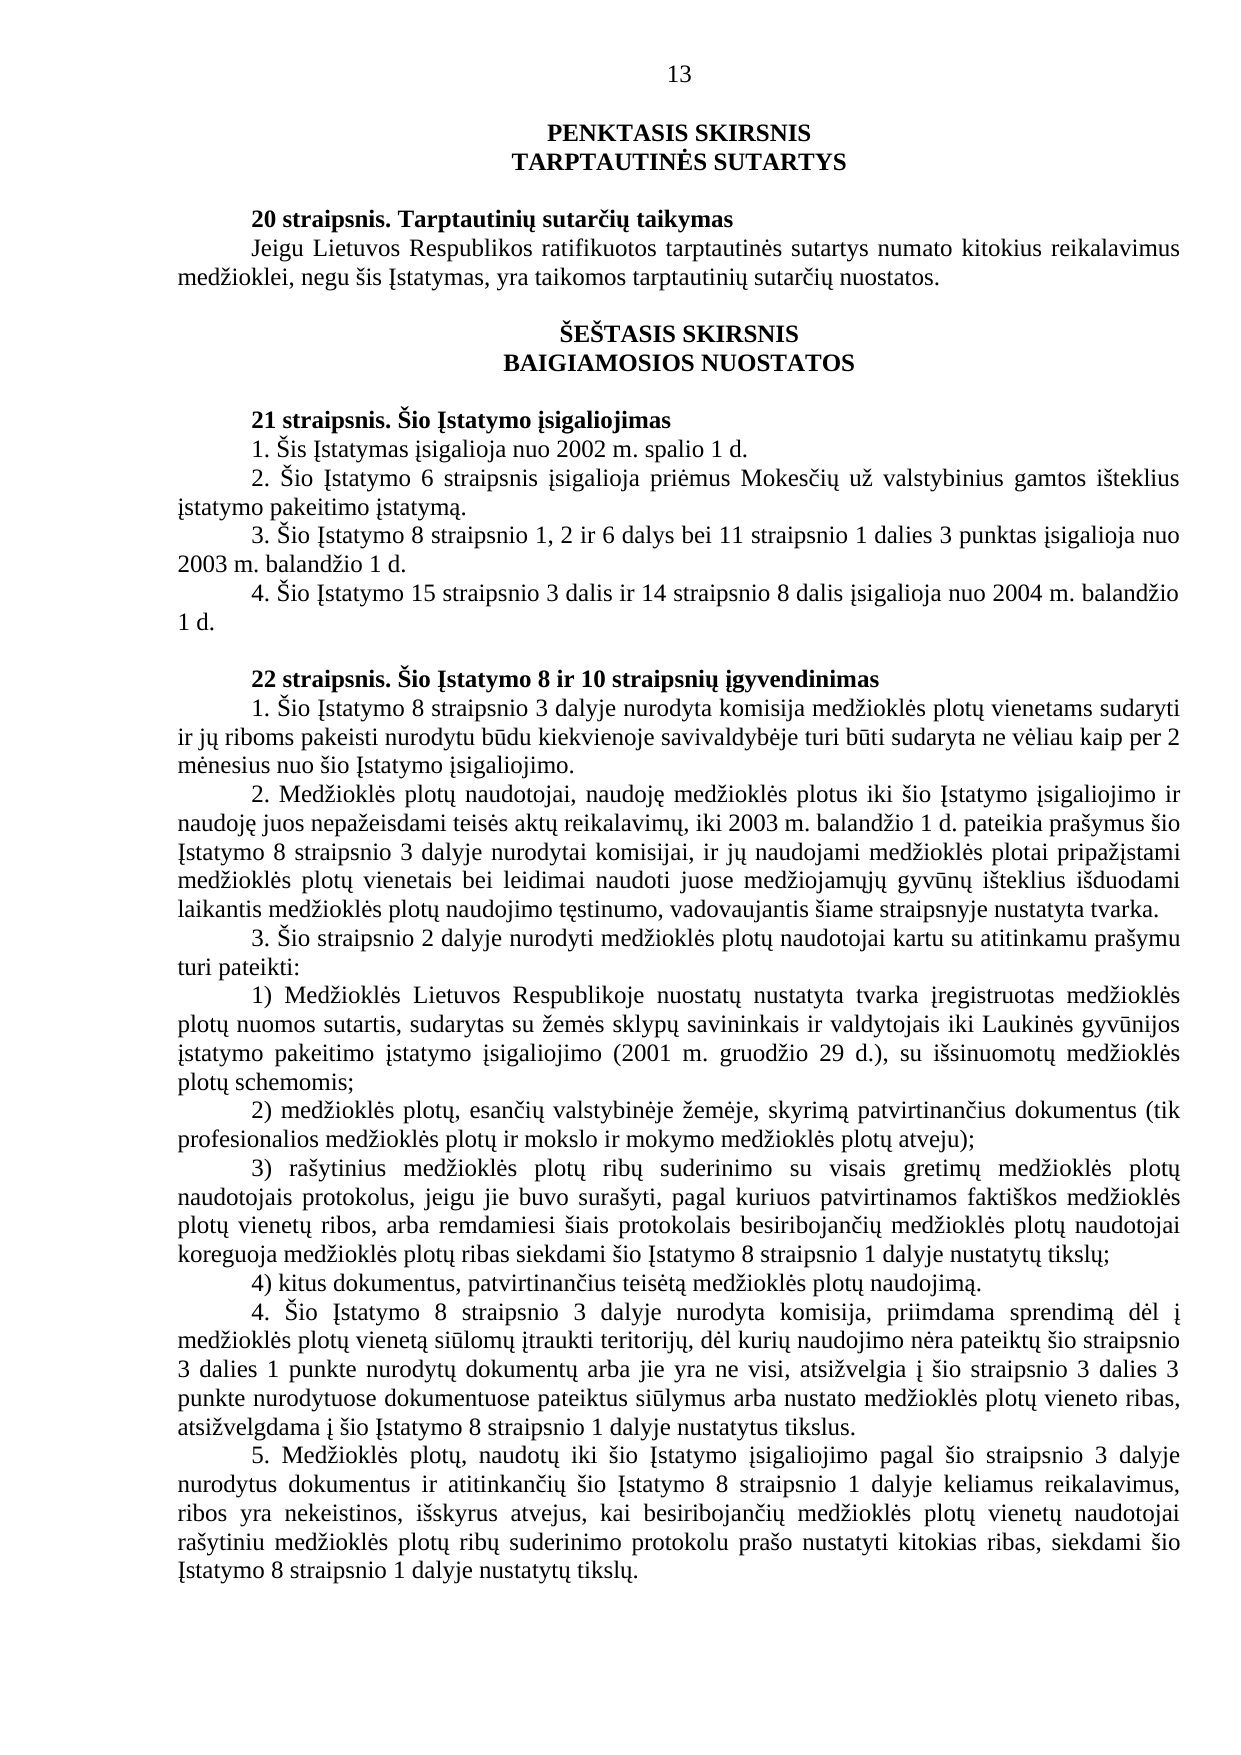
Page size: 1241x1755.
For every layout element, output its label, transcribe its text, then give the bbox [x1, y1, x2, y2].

text 3) rašytinius medžioklės plotų ribų suderinimo su visais gretimų medžioklės plotų naudotojais protokolus, jeigu jie buvo surašyti, pagal kuriuos patvirtinamos faktiškos medžioklės plotų vienetų ribos, arba remdamiesi šiais protokolais besiribojančių medžioklės plotų naudotojai koreguoja medžioklės plotų ribas siekdami šio Įstatymo 8 straipsnio 1 dalyje nustatytų tikslų; [177, 1153, 1181, 1268]
text 5. Medžioklės plotų, naudotų iki šio Įstatymo įsigaliojimo pagal šio straipsnio 3 dalyje nurodytus dokumentus ir atitinkančių šio Įstatymo 8 straipsnio 1 dalyje keliamus reikalavimus, ribos yra nekeistinos, išskyrus atvejus, kai besiribojančių medžioklės plotų vienetų naudotojai rašytiniu medžioklės plotų ribų suderinimo protokolu prašo nustatyti kitokias ribas, siekdami šio Įstatymo 8 straipsnio 1 dalyje nustatytų tikslų. [177, 1441, 1181, 1584]
text ŠEŠTASIS SKIRSNIS [177, 319, 1181, 348]
text BAIGIAMOSIOS NUOSTATOS [177, 348, 1181, 377]
text 22 straipsnis. Šio Įstatymo 8 ir 10 straipsnių įgyvendinimas [177, 664, 1181, 693]
text Jeigu Lietuvos Respublikos ratifikuotos tarptautinės sutartys numato kitokius reikalavimus medžioklei, negu šis Įstatymas, yra taikomos tarptautinių sutarčių nuostatos. [177, 233, 1181, 291]
text 4) kitus dokumentus, patvirtinančius teisėtą medžioklės plotų naudojimą. [177, 1268, 1181, 1297]
text 4. Šio Įstatymo 8 straipsnio 3 dalyje nurodyta komisija, priimdama sprendimą dėl į medžioklės plotų vienetą siūlomų įtraukti teritorijų, dėl kurių naudojimo nėra pateiktų šio straipsnio 3 dalies 1 punkte nurodytų dokumentų arba jie yra ne visi, atsižvelgia į šio straipsnio 3 dalies 3 punkte nurodytuose dokumentuose pateiktus siūlymus arba nustato medžioklės plotų vieneto ribas, atsižvelgdama į šio Įstatymo 8 straipsnio 1 dalyje nustatytus tikslus. [177, 1297, 1181, 1441]
text 1. Šis Įstatymas įsigalioja nuo 2002 m. spalio 1 d. [177, 434, 1181, 463]
text 21 straipsnis. Šio Įstatymo įsigaliojimas [177, 406, 1181, 434]
text 3. Šio straipsnio 2 dalyje nurodyti medžioklės plotų naudotojai kartu su atitinkamu prašymu turi pateikti: [177, 923, 1181, 981]
text 3. Šio Įstatymo 8 straipsnio 1, 2 ir 6 dalys bei 11 straipsnio 1 dalies 3 punktas įsigalioja nuo 2003 m. balandžio 1 d. [177, 521, 1181, 578]
text 1. Šio Įstatymo 8 straipsnio 3 dalyje nurodyta komisija medžioklės plotų vienetams sudaryti ir jų riboms pakeisti nurodytu būdu kiekvienoje savivaldybėje turi būti sudaryta ne vėliau kaip per 2 mėnesius nuo šio Įstatymo įsigaliojimo. [177, 693, 1181, 779]
text 20 straipsnis. Tarptautinių sutarčių taikymas [177, 204, 1181, 233]
text PENKTASIS SKIRSNIS [177, 118, 1181, 147]
text TARPTAUTINĖS SUTARTYS [177, 147, 1181, 176]
text 2) medžioklės plotų, esančių valstybinėje žemėje, skyrimą patvirtinančius dokumentus (tik profesionalios medžioklės plotų ir mokslo ir mokymo medžioklės plotų atveju); [177, 1096, 1181, 1153]
text 2. Medžioklės plotų naudotojai, naudoję medžioklės plotus iki šio Įstatymo įsigaliojimo ir naudoję juos nepažeisdami teisės aktų reikalavimų, iki 2003 m. balandžio 1 d. pateikia prašymus šio Įstatymo 8 straipsnio 3 dalyje nurodytai komisijai, ir jų naudojami medžioklės plotai pripažįstami medžioklės plotų vienetais bei leidimai naudoti juose medžiojamųjų gyvūnų išteklius išduodami laikantis medžioklės plotų naudojimo tęstinumo, vadovaujantis šiame straipsnyje nustatyta tvarka. [177, 779, 1181, 923]
text 4. Šio Įstatymo 15 straipsnio 3 dalis ir 14 straipsnio 8 dalis įsigalioja nuo 2004 m. balandžio 1 d. [177, 578, 1181, 636]
text 2. Šio Įstatymo 6 straipsnis įsigalioja priėmus Mokesčių už valstybinius gamtos išteklius įstatymo pakeitimo įstatymą. [177, 463, 1181, 521]
text 1) Medžioklės Lietuvos Respublikoje nuostatų nustatyta tvarka įregistruotas medžioklės plotų nuomos sutartis, sudarytas su žemės sklypų savininkais ir valdytojais iki Laukinės gyvūnijos įstatymo pakeitimo įstatymo įsigaliojimo (2001 m. gruodžio 29 d.), su išsinuomotų medžioklės plotų schemomis; [177, 981, 1181, 1096]
